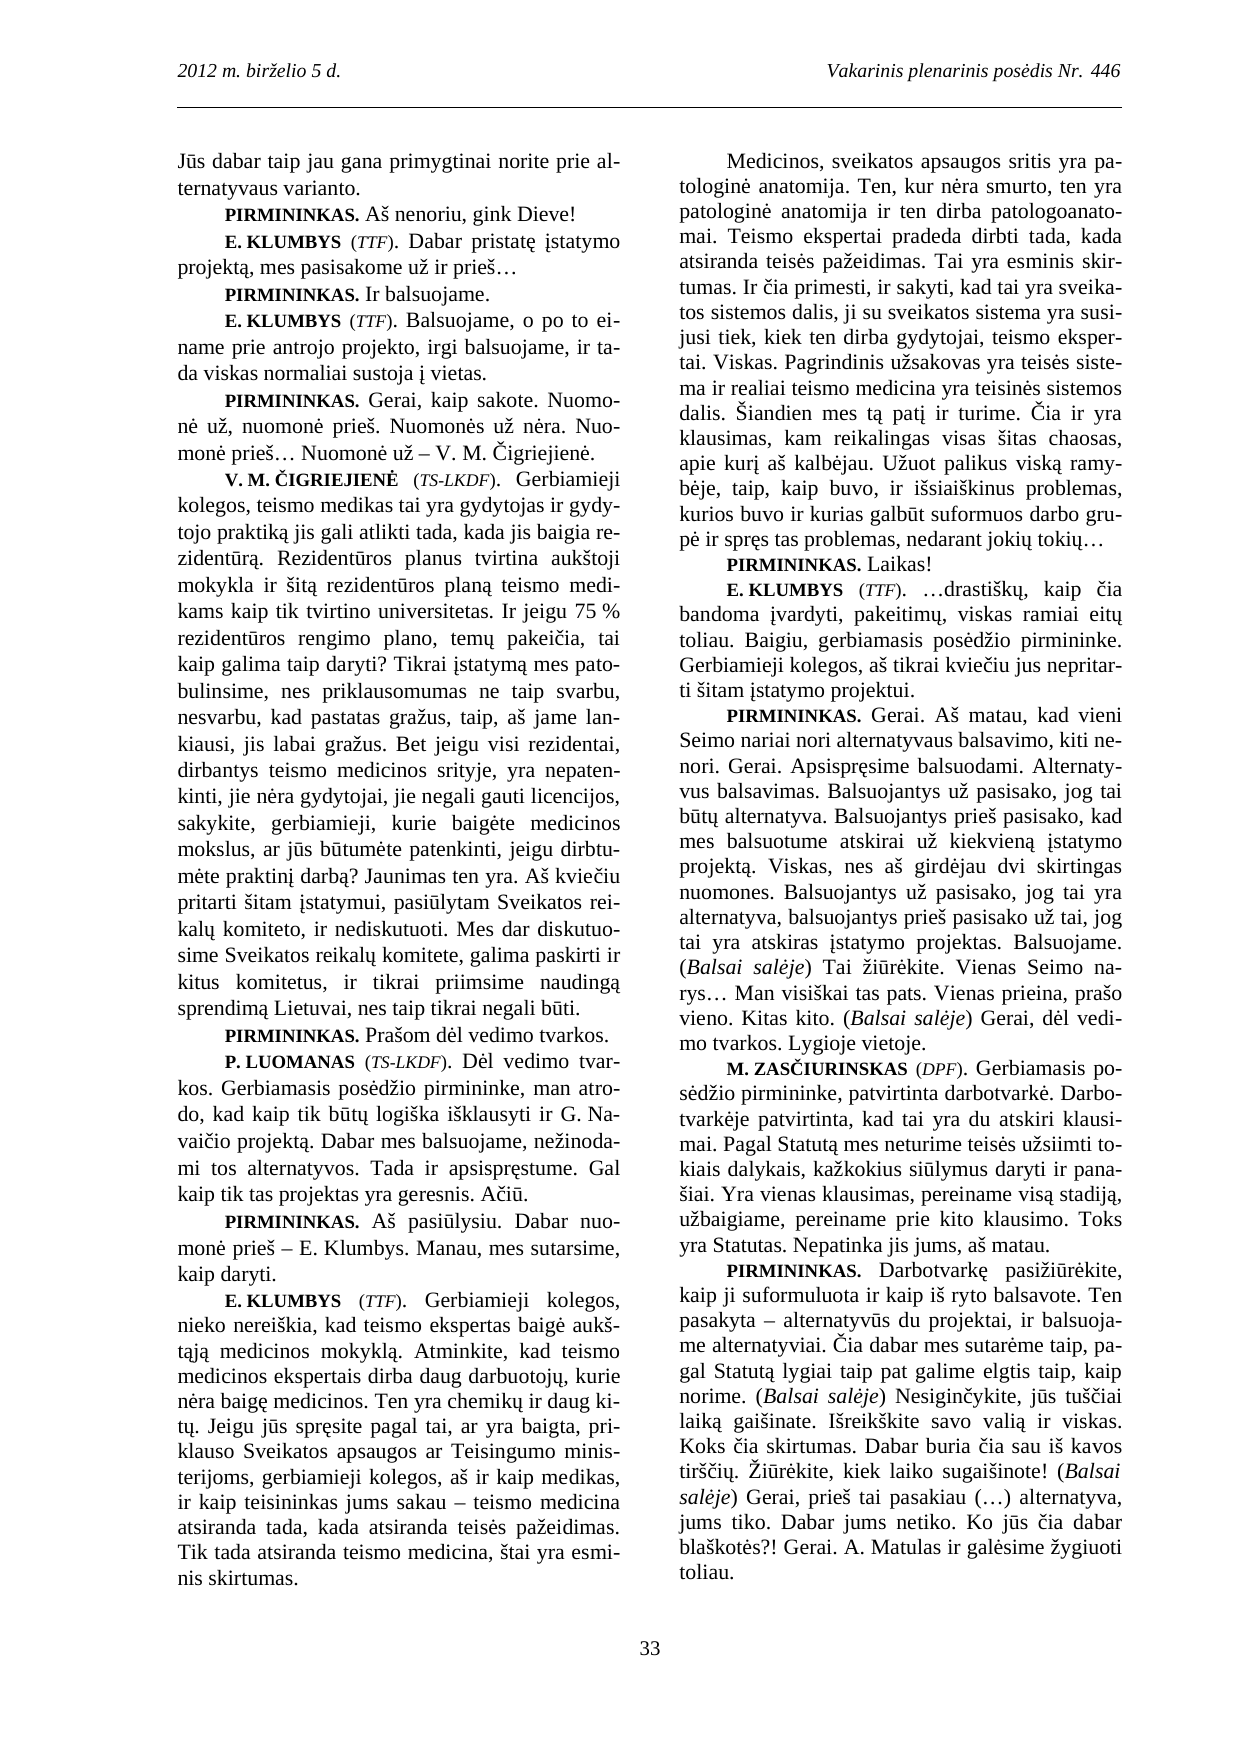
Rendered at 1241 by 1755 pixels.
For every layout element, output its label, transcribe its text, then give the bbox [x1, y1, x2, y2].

text PIRMININKAS. Ir bal­suo­ja­me. [177, 280, 620, 306]
text M. ZASČIURINSKAS (DPF). Ger­bia­ma­sis po­sė­džio pir­mi­nin­ke, pa­tvir­tin­ta dar­bo­tvarkė. Dar­bo­tvarkėje pa­tvir­tin­ta, kad tai yra du at­ski­ri klau­si­mai. Pa­gal Sta­tu­tą mes ne­tu­ri­me tei­sės už­si­im­ti to­kiais da­ly­kais, kaž­ko­kius siū­ly­mus da­ry­ti ir pa­na­šiai. Yra vie­nas klau­si­mas, per­ei­na­me vi­są sta­di­ją, už­bai­gia­me, per­ei­na­me prie ki­to klau­si­mo. Toks yra Sta­tu­tas. Ne­pa­tin­ka jis jums, aš ma­tau. [679, 1055, 1122, 1257]
text PIRMININKAS. Dar­bo­tvarkę pa­si­žiū­rė­ki­te, kaip ji su­for­mu­luo­ta ir kaip iš ry­to bal­sa­vo­te. Ten pa­sa­ky­ta – al­ter­na­ty­vūs du pro­jek­tai, ir bal­suo­ja­me al­ter­na­ty­viai. Čia da­bar mes su­ta­rė­me taip, pa­gal Sta­tu­tą ly­giai taip pat ga­li­me elg­tis taip, kaip no­ri­me. (Bal­sai sa­lė­je) Ne­si­gin­čy­ki­te, jūs tuš­čiai lai­ką gai­ši­na­te. Iš­reikš­ki­te sa­vo va­lią ir vis­kas. Koks čia skir­tu­mas. Da­bar bu­ria čia sau iš ka­vos tirš­čių. Žiū­rė­ki­te, kiek lai­ko su­gai­ši­no­te! (Bal­sai sa­lė­je) Ge­rai, prieš tai pa­sa­kiau (…) al­ter­na­ty­va, jums ti­ko. Da­bar jums ne­ti­ko. Ko jūs čia da­bar blaš­ko­tės?! Ge­rai. A. Ma­tu­las ir ga­lė­si­me žy­giuo­ti to­liau. [679, 1257, 1122, 1584]
text E. KLUMBYS (TTF). …dras­tiš­kų, kaip čia ban­do­ma įvar­dy­ti, pa­kei­ti­mų, vis­kas ra­miai ei­tų to­liau. Bai­giu, ger­bia­ma­sis po­sė­džio pir­mi­nin­ke. Ger­bia­mie­ji ko­le­gos, aš tik­rai kvie­čiu jus ne­pri­tar­ti ši­tam įsta­ty­mo pro­jek­tui. [679, 576, 1122, 702]
text PIRMININKAS. pra­šom dėl ve­di­mo tvar­kos. [177, 1021, 620, 1047]
text Jūs da­bar taip jau ga­na pri­myg­ti­nai no­ri­te prie al­ter­na­ty­vaus va­rian­to. [177, 148, 620, 201]
text PIRMININKAS. Ge­rai. Aš ma­tau, kad vie­ni Sei­mo na­riai no­ri al­ter­na­ty­vaus bal­sa­vi­mo, ki­ti ne­no­ri. Ge­rai. Ap­si­sprę­si­me bal­suo­da­mi. Al­ter­na­ty­vus bal­sa­vi­mas. Bal­suo­jan­tys už pa­si­sa­ko, jog tai bū­tų al­ter­na­ty­va. Bal­suo­jan­tys prieš pa­si­sa­ko, kad mes bal­suo­tu­me at­ski­rai už kiek­vie­ną įsta­ty­mo pro­jek­tą. Vis­kas, nes aš gir­dė­jau dvi skir­tin­gas nuo­mo­nes. Bal­suo­jan­tys už pa­si­sa­ko, jog tai yra al­ter­na­ty­va, bal­suo­jan­tys prieš pa­si­sa­ko už tai, jog tai yra at­ski­ras įsta­ty­mo pro­jek­tas. Bal­suo­ja­me. (Bal­sai sa­lė­je) Tai žiū­rė­ki­te. Vie­nas Sei­mo na­rys… Man vi­siš­kai tas pats. Vie­nas pri­ei­na, pra­šo vie­no. Ki­tas ki­to. (Bal­sai sa­lė­je) Ge­rai, dėl ve­di­mo tvar­kos. Ly­gio­je vie­to­je. [679, 702, 1122, 1055]
text PIRMININKAS. Ge­rai, kaip sa­ko­te. Nuo­mo­nė už, nuo­mo­nė prieš. Nuo­mo­nės už nė­ra. Nuo­mo­nė prieš… Nuo­mo­nė už – V. M. Čig­rie­jie­nė. [177, 386, 620, 465]
text Me­di­ci­nos, svei­ka­tos ap­sau­gos sri­tis yra pa­to­lo­gi­nė ana­to­mi­ja. Ten, kur nė­ra smur­to, ten yra pa­to­lo­gi­nė ana­to­mi­ja ir ten dir­ba pa­to­lo­go­a­na­to­mai. Teis­mo eks­per­tai pra­de­da dirb­ti ta­da, ka­da at­si­ran­da tei­sės pa­žei­di­mas. Tai yra es­mi­nis skir­tu­mas. Ir čia pri­mes­ti, ir sa­ky­ti, kad tai yra svei­ka­tos sis­te­mos da­lis, ji su svei­ka­tos sis­te­ma yra su­si­ju­si tiek, kiek ten dir­ba gy­dy­to­jai, teis­mo eks­per­tai. Vis­kas. Pa­grin­di­nis už­sa­ko­vas yra tei­sės sis­te­ma ir re­a­liai teis­mo me­di­ci­na yra tei­si­nės sis­te­mos da­lis. Šian­dien mes tą pa­tį ir tu­ri­me. Čia ir yra klau­si­mas, kam rei­ka­lin­gas vi­sas ši­tas cha­o­sas, apie ku­rį aš kal­bė­jau. Užuot pa­li­kus vis­ką ra­my­bė­je, taip, kaip bu­vo, ir iš­si­aiš­ki­nus pro­ble­mas, ku­rios bu­vo ir ku­rias gal­būt su­for­muos dar­bo gru­pė ir spręs tas pro­ble­mas, ne­da­rant jo­kių to­kių… [679, 148, 1122, 551]
text PIRMININKAS. Aš ne­no­riu, gink Die­ve! [177, 201, 620, 227]
text V. M. ČIGRIEJIENĖ (TS-LKDF). Ger­bia­mie­ji ko­le­gos, teis­mo me­di­kas tai yra gy­dy­to­jas ir gy­dy­to­jo prak­ti­ką jis ga­li at­lik­ti ta­da, ka­da jis bai­gia re­zi­den­tū­rą. Re­zi­den­tū­ros pla­nus tvir­ti­na aukš­to­ji mo­kyk­la ir ši­tą re­zi­den­tū­ros pla­ną teis­mo me­di­kams kaip tik tvir­ti­no uni­ver­si­te­tas. Ir jei­gu 75 % re­zi­den­tū­ros ren­gi­mo pla­no, te­mų pa­kei­čia, tai kaip ga­li­ma taip da­ry­ti? Tik­rai įsta­ty­mą mes pa­to­bu­lin­si­me, nes pri­klau­so­mu­mas ne taip svar­bu, ne­svar­bu, kad pa­sta­tas gra­žus, taip, aš ja­me lan­kiau­si, jis la­bai gra­žus. Bet jei­gu vi­si re­zi­den­tai, dir­ban­tys teis­mo me­di­ci­nos sri­ty­je, yra ne­pa­ten­kin­ti, jie nė­ra gy­dy­to­jai, jie ne­ga­li gau­ti li­cen­ci­jos, sa­ky­ki­te, ger­bia­mie­ji, ku­rie bai­gė­te me­di­ci­nos moks­lus, ar jūs bū­tu­mė­te pa­ten­kin­ti, jei­gu dirb­tu­mė­te prak­ti­nį dar­bą? Jau­ni­mas ten yra. Aš kvie­čiu pri­tar­ti ši­tam įsta­ty­mui, pa­siū­ly­tam Svei­ka­tos rei­ka­lų ko­mi­te­to, ir ne­dis­ku­tuo­ti. Mes dar dis­ku­tuo­si­me Svei­ka­tos rei­ka­lų ko­mi­te­te, ga­li­ma pa­skir­ti ir ki­tus ko­mi­te­tus, ir tik­rai pri­im­si­me nau­din­gą spren­di­mą Lie­tu­vai, nes taip tik­rai ne­ga­li bū­ti. [177, 465, 620, 1021]
text PIRMININKAS. Lai­kas! [679, 551, 1122, 576]
text E. KLUMBYS (TTF). Ger­bia­mie­ji ko­le­gos, nie­ko ne­reiš­kia, kad teis­mo eks­per­tas bai­gė aukš­tą­ją me­di­ci­nos mo­kyk­lą. At­min­ki­te, kad teis­mo me­di­ci­nos eks­per­tais dir­ba daug dar­buo­to­jų, ku­rie nė­ra bai­gę me­di­ci­nos. Ten yra che­mi­kų ir daug ki­tų. Jei­gu jūs sprę­si­te pa­gal tai, ar yra baig­ta, pri­klau­so Svei­ka­tos ap­sau­gos ar Tei­sin­gu­mo mi­nis­te­ri­joms, ger­bia­mie­ji ko­le­gos, aš ir kaip me­di­kas, ir kaip tei­si­nin­kas jums sa­kau – teis­mo me­di­ci­na at­si­ran­da ta­da, ka­da at­si­ran­da tei­sės pa­žei­di­mas. Tik ta­da at­si­ran­da teis­mo me­di­ci­na, štai yra es­mi­nis skir­tu­mas. [177, 1287, 620, 1590]
text PIRMININKAS. Aš pa­siū­ly­siu. Da­bar nuo­mo­nė prieš – E. Klum­bys. Ma­nau, mes su­tar­si­me, kaip da­ry­ti. [177, 1207, 620, 1287]
text E. KLUMBYS (TTF). Da­bar pri­sta­tę įsta­ty­mo pro­jek­tą, mes pa­si­sa­ko­me už ir prieš… [177, 227, 620, 280]
text E. KLUMBYS (TTF). Bal­suo­ja­me, o po to ei­na­me prie ant­ro­jo pro­jek­to, ir­gi bal­suo­ja­me, ir ta­da vis­kas nor­ma­liai su­sto­ja į vie­tas. [177, 306, 620, 386]
text P. LUOMANAS (TS-LKDF). Dėl ve­di­mo tvar­kos. Ger­bia­ma­sis po­sė­džio pir­mi­nin­ke, man at­ro­do, kad kaip tik bū­tų lo­giš­ka iš­klau­sy­ti ir G. Na­vai­čio pro­jek­tą. Da­bar mes bal­suo­ja­me, ne­ži­no­da­mi tos al­ter­na­ty­vos. Ta­da ir ap­si­spręs­tu­me. Gal kaip tik tas pro­jek­tas yra ge­res­nis. Ačiū. [177, 1047, 620, 1207]
